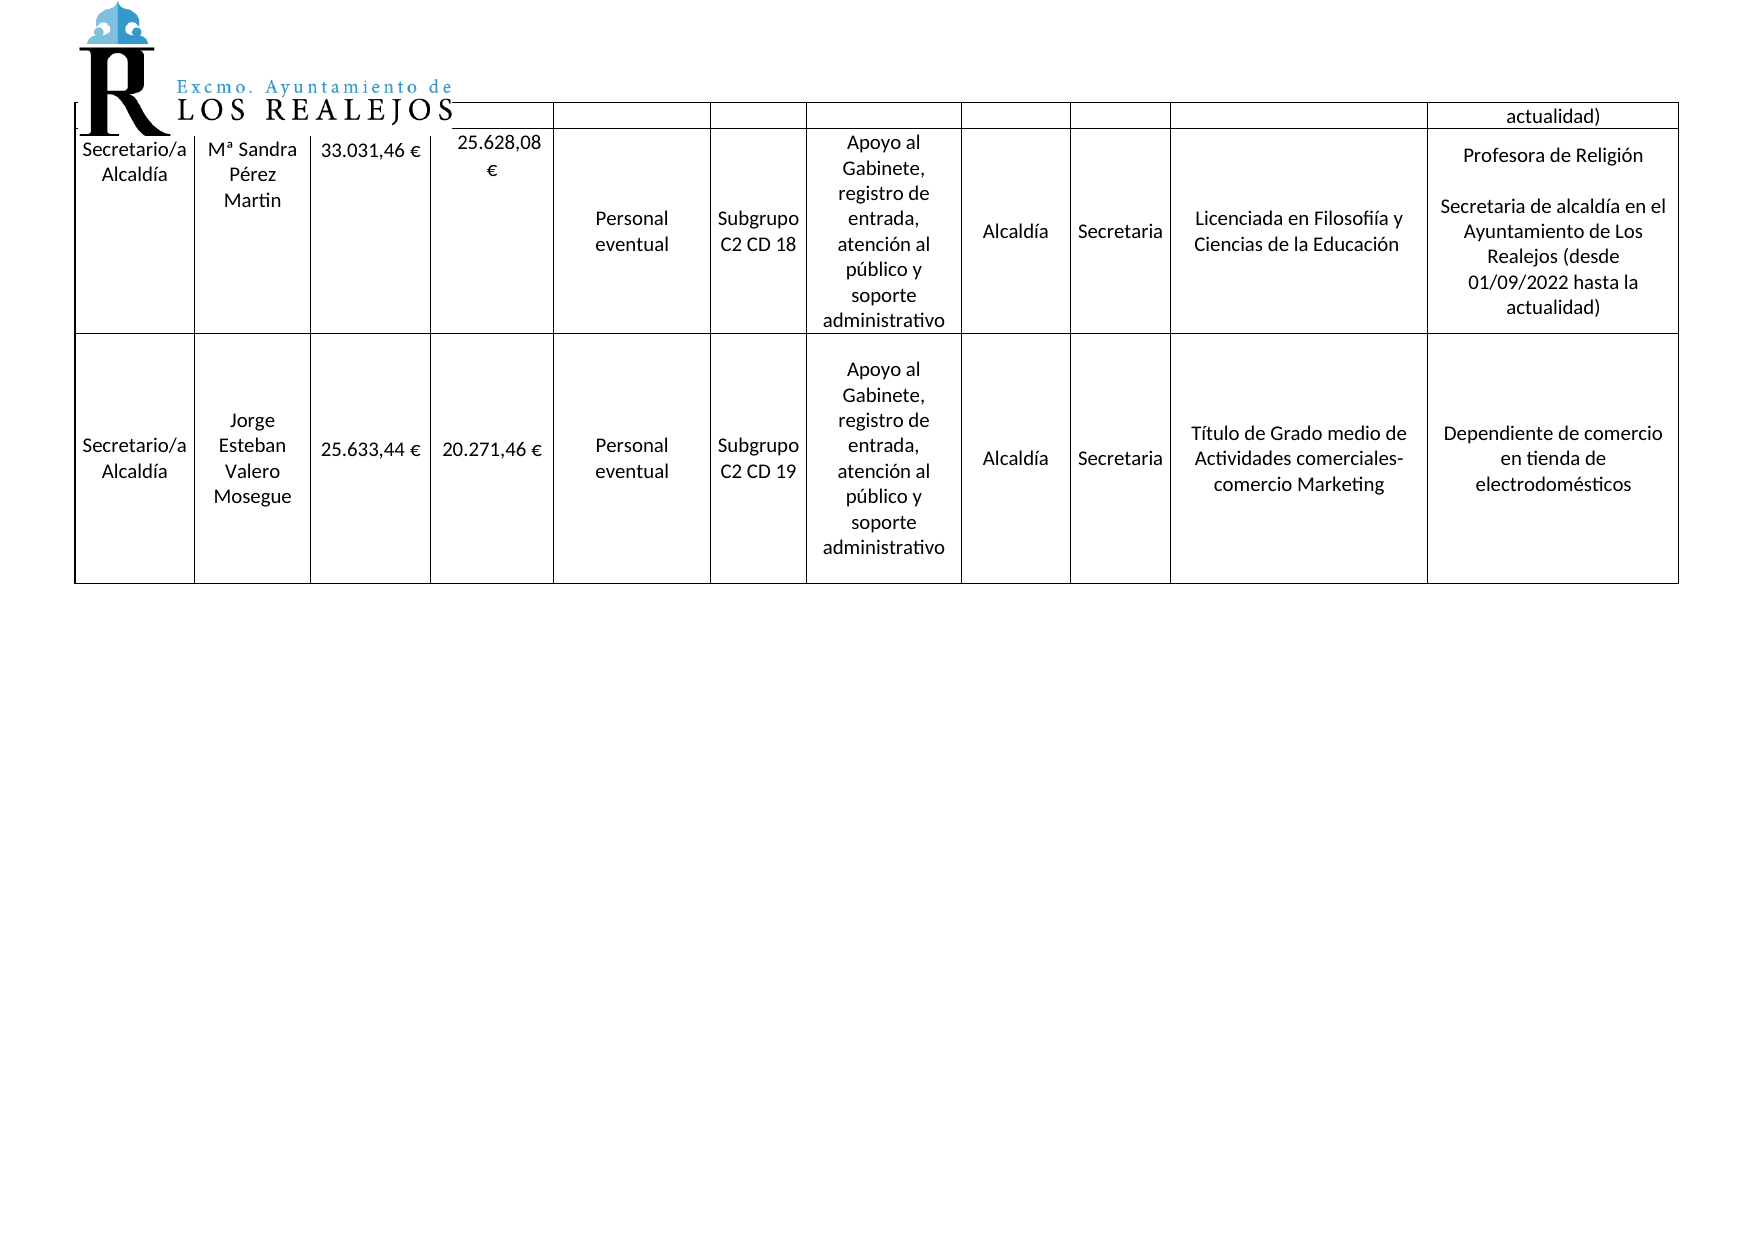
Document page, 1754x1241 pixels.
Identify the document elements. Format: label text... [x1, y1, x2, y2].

table_cell Secretaria [1071, 129, 1170, 333]
table_cell Licenciada en Filosofiía y Ciencias de la Educación [1171, 129, 1427, 333]
table_cell 20.271,46 € [431, 334, 553, 583]
table_cell Título de Grado medio de Actividades comerciales-comercio Marketing [1171, 334, 1427, 583]
table_cell 25.628,08 € [431, 129, 553, 333]
table_cell Mª Sandra Pérez Martin [195, 136, 310, 333]
table_cell [453, 103, 553, 128]
table_cell actualidad) [1428, 103, 1678, 128]
table_cell Dependiente de comercio en tienda de electrodomésticos [1428, 334, 1678, 583]
table_cell [711, 103, 806, 128]
table_cell Jorge Esteban Valero Mosegue [195, 334, 310, 583]
table_cell 25.633,44 € [311, 334, 430, 583]
table_cell Personal eventual [554, 334, 710, 583]
table_cell [807, 103, 961, 128]
table_cell [962, 103, 1070, 128]
table_cell Apoyo al Gabinete, registro de entrada, atención al público y soporte administrativo [807, 129, 961, 333]
table_cell Alcaldía [962, 334, 1070, 583]
table_cell Secretario/a Alcaldía [76, 334, 194, 583]
table_cell 33.031,46 € [311, 136, 430, 333]
table_cell [1171, 103, 1427, 128]
table_cell Apoyo al Gabinete, registro de entrada, atención al público y soporte administrativo [807, 334, 961, 583]
table_cell Personal eventual [554, 129, 710, 333]
table_cell [1071, 103, 1170, 128]
table_cell Secretario/a Alcaldía [76, 129, 194, 333]
table_cell Alcaldía [962, 129, 1070, 333]
table_cell Secretaria [1071, 334, 1170, 583]
table_cell Subgrupo C2 CD 19 [711, 334, 806, 583]
table_cell Profesora de Religión Secretaria de alcaldía en el Ayuntamiento de Los Realejos (desde 01/09/2022 hasta la actualidad) [1428, 129, 1678, 333]
table_cell Subgrupo C2 CD 18 [711, 129, 806, 333]
table_cell [554, 103, 710, 128]
